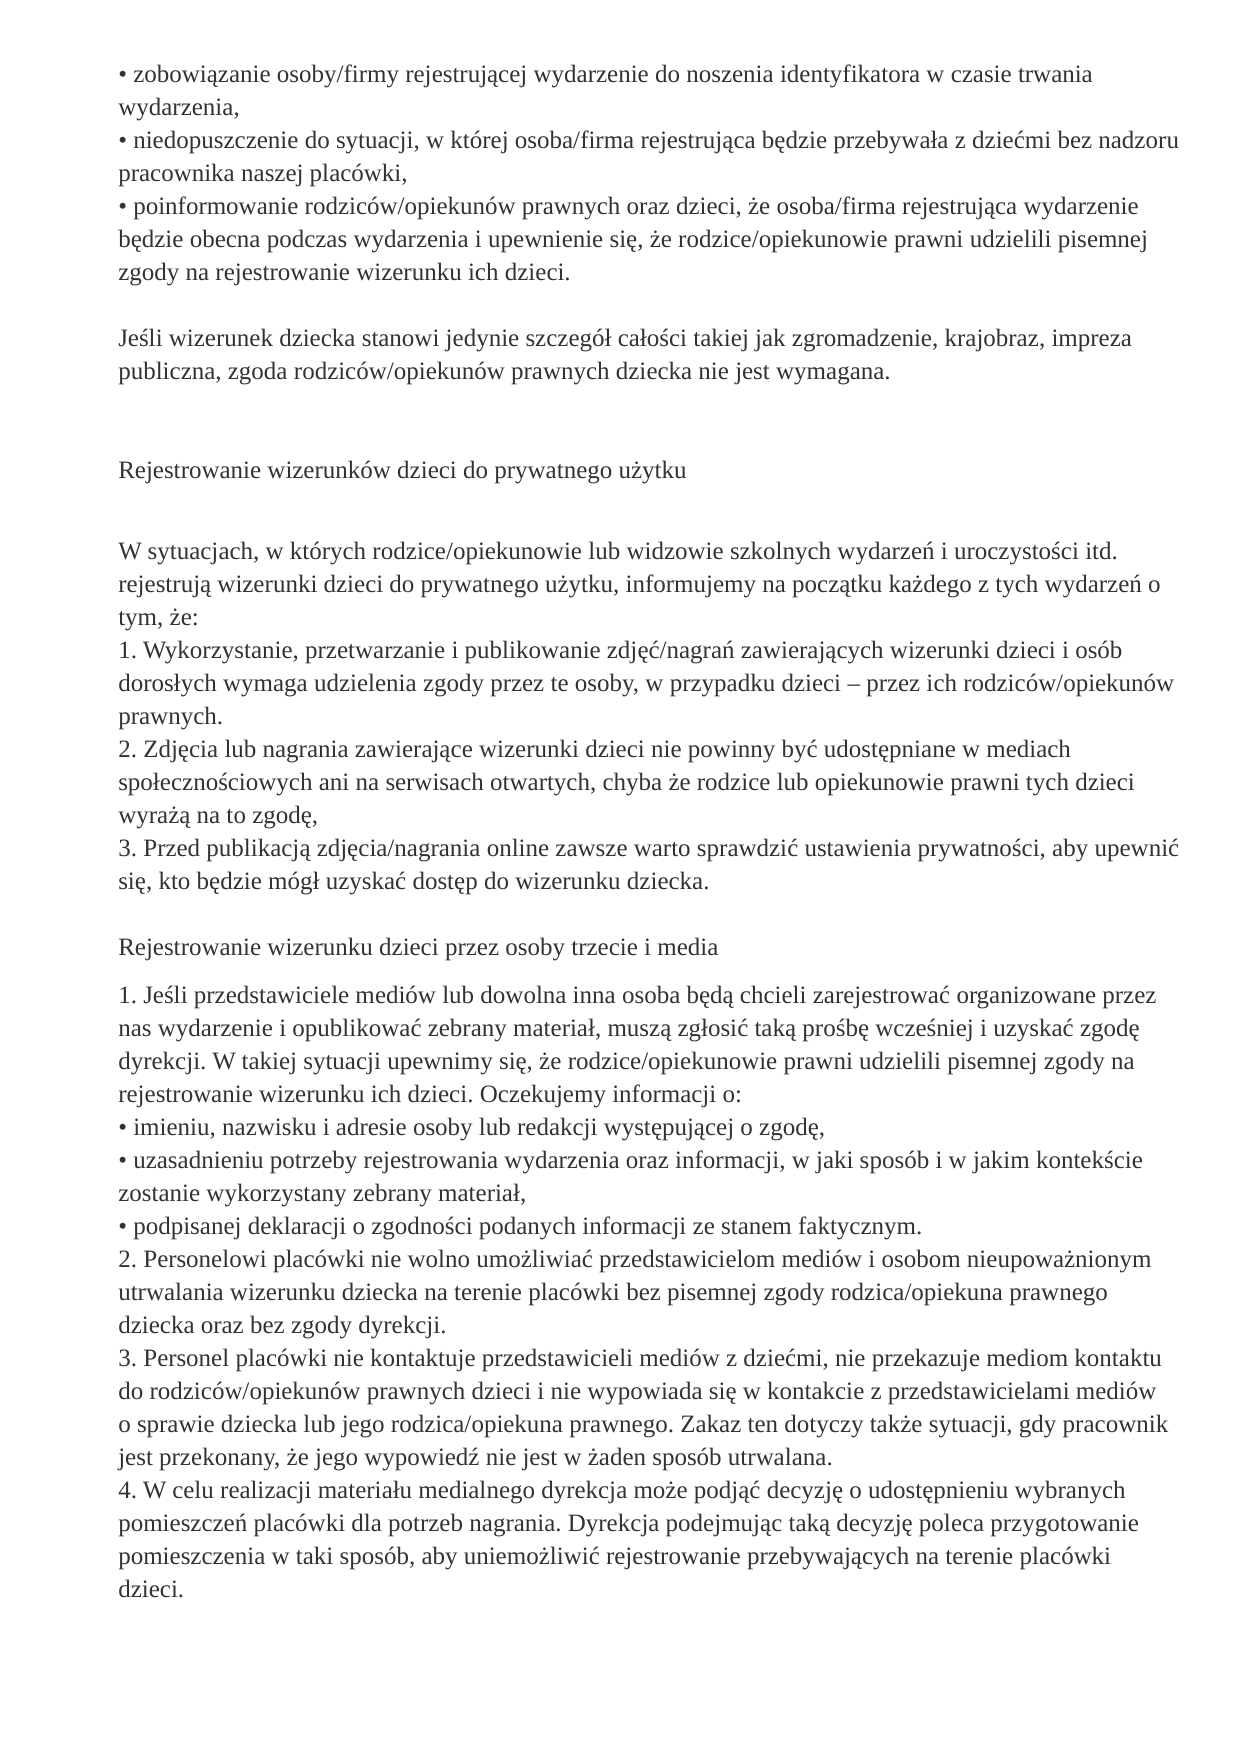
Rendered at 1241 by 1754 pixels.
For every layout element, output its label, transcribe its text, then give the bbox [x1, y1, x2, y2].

text 1. Jeśli przedstawiciele mediów lub dowolna inna osoba będą chcieli zarejestrować organizowane przez nas wydarzenie i opublikować zebrany materiał, muszą zgłosić taką prośbę wcześniej i uzyskać zgodę dyrekcji. W takiej sytuacji upewnimy się, że rodzice/opiekunowie prawni udzielili pisemnej zgody na rejestrowanie wizerunku ich dzieci. Oczekujemy informacji o: • imieniu, nazwisku i adresie osoby lub redakcji występującej o zgodę, • uzasadnieniu potrzeby rejestrowania wydarzenia oraz informacji, w jaki sposób i w jakim kontekście zostanie wykorzystany zebrany materiał, • podpisanej deklaracji o zgodności podanych informacji ze stanem faktycznym. 2. Personelowi placówki nie wolno umożliwiać przedstawicielom mediów i osobom nieupoważnionym utrwalania wizerunku dziecka na terenie placówki bez pisemnej zgody rodzica/opiekuna prawnego dziecka oraz bez zgody dyrekcji. 3. Personel placówki nie kontaktuje przedstawicieli mediów z dziećmi, nie przekazuje mediom kontaktu do rodziców/opiekunów prawnych dzieci i nie wypowiada się w kontakcie z przedstawicielami mediów o sprawie dziecka lub jego rodzica/opiekuna prawnego. Zakaz ten dotyczy także sytuacji, gdy pracownik jest przekonany, że jego wypowiedź nie jest w żaden sposób utrwalana. 4. W celu realizacji materiału medialnego dyrekcja może podjąć decyzję o udostępnieniu wybranych pomieszczeń placówki dla potrzeb nagrania. Dyrekcja podejmując taką decyzję poleca przygotowanie pomieszczenia w taki sposób, aby uniemożliwić rejestrowanie przebywających na terenie placówki dzieci. [118, 980, 1181, 1669]
text W sytuacjach, w których rodzice/opiekunowie lub widzowie szkolnych wydarzeń i uroczystości itd. rejestrują wizerunki dzieci do prywatnego użytku, informujemy na początku każdego z tych wydarzeń o tym, że: 1. Wykorzystanie, przetwarzanie i publikowanie zdjęć/nagrań zawierających wizerunki dzieci i osób dorosłych wymaga udzielenia zgody przez te osoby, w przypadku dzieci – przez ich rodziców/opiekunów prawnych. 2. Zdjęcia lub nagrania zawierające wizerunki dzieci nie powinny być udostępniane w mediach społecznościowych ani na serwisach otwartych, chyba że rodzice lub opiekunowie prawni tych dzieci wyrażą na to zgodę, 3. Przed publikacją zdjęcia/nagrania online zawsze warto sprawdzić ustawienia prywatności, aby upewnić się, kto będzie mógł uzyskać dostęp do wizerunku dziecka. Rejestrowanie wizerunku dzieci przez osoby trzecie i media [118, 503, 1181, 961]
text • zobowiązanie osoby/firmy rejestrującej wydarzenie do noszenia identyfikatora w czasie trwania wydarzenia, • niedopuszczenie do sytuacji, w której osoba/firma rejestrująca będzie przebywała z dziećmi bez nadzoru pracownika naszej placówki, • poinformowanie rodziców/opiekunów prawnych oraz dzieci, że osoba/firma rejestrująca wydarzenie będzie obecna podczas wydarzenia i upewnienie się, że rodzice/opiekunowie prawni udzielili pisemnej zgody na rejestrowanie wizerunku ich dzieci. Jeśli wizerunek dziecka stanowi jedynie szczegół całości takiej jak zgromadzenie, krajobraz, impreza publiczna, zgoda rodziców/opiekunów prawnych dziecka nie jest wymagana. Rejestrowanie wizerunków dzieci do prywatnego użytku [118, 59, 1181, 484]
